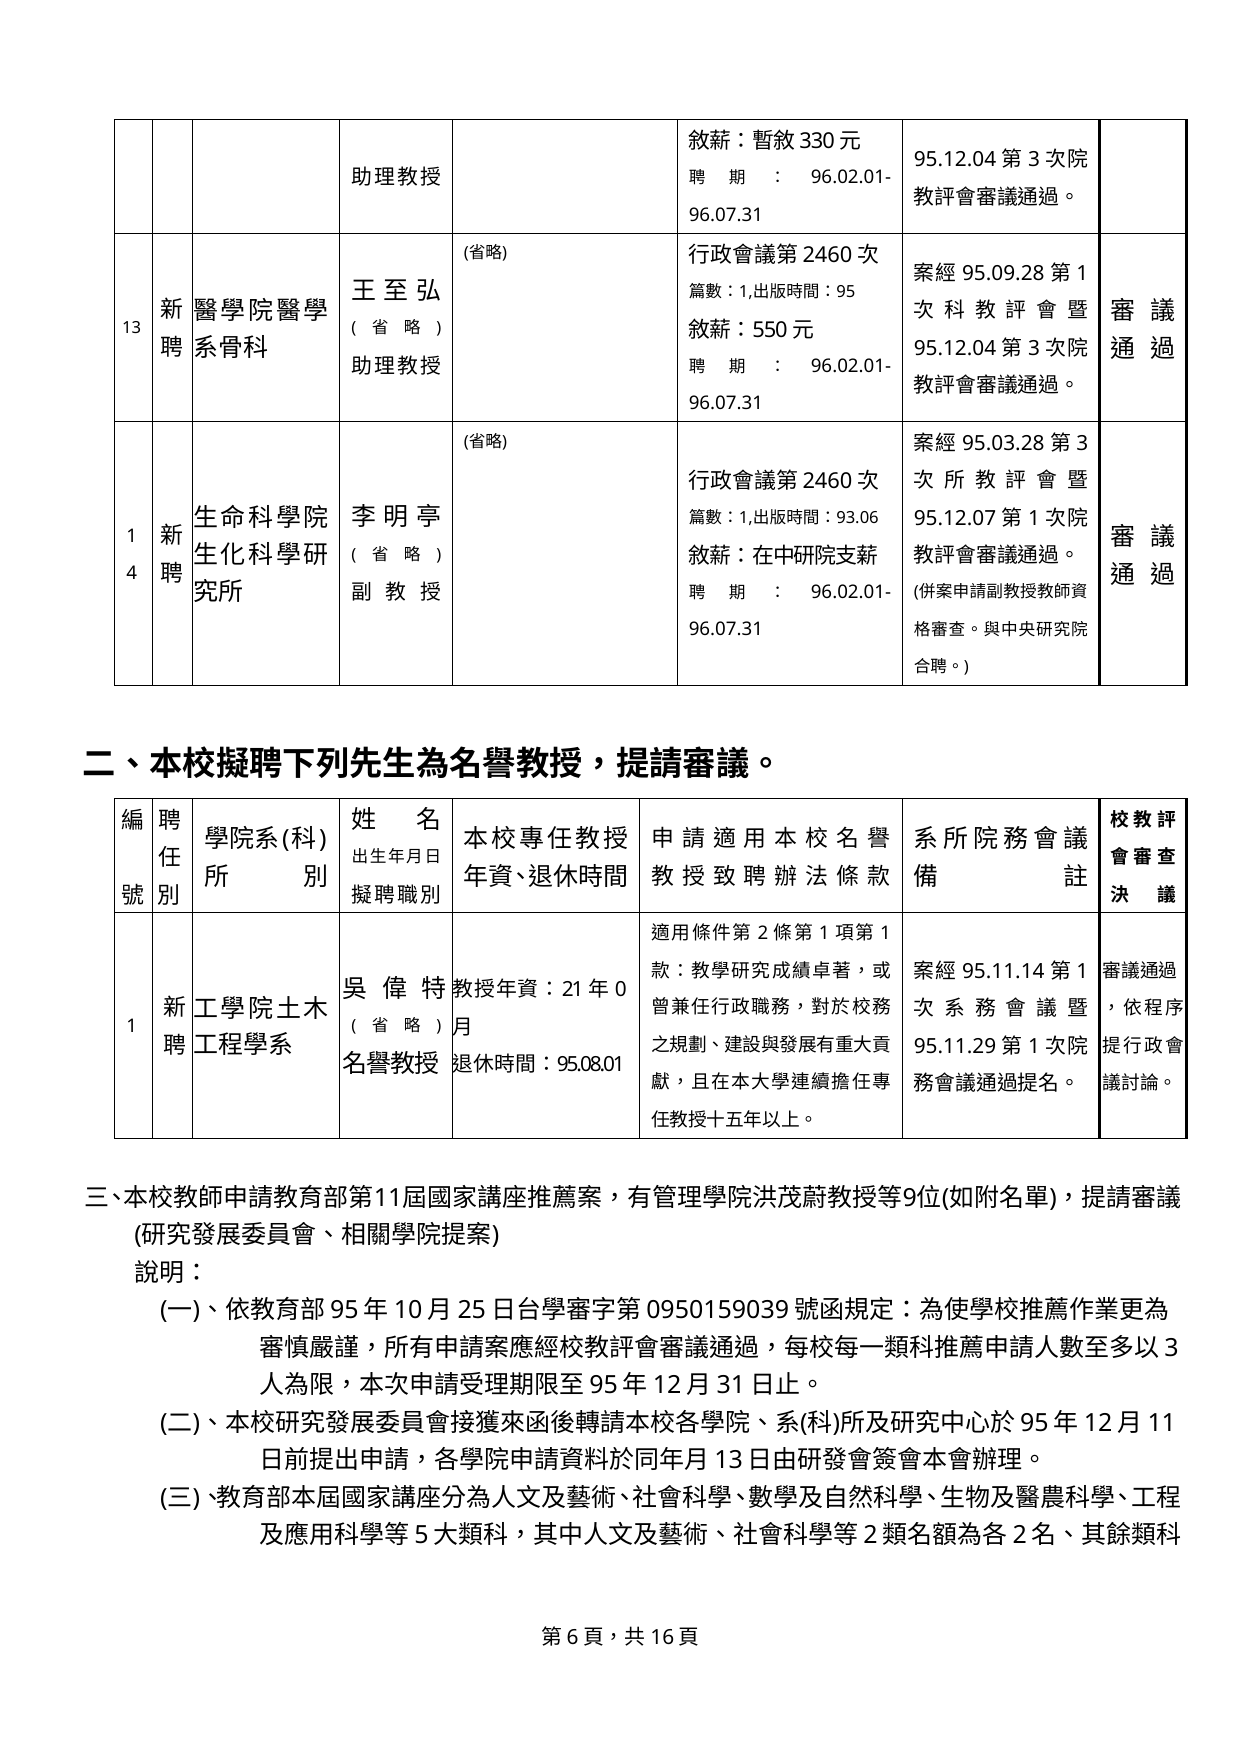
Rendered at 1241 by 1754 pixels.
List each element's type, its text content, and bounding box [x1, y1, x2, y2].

table_cell 案經95.03.28第3次所教評會暨95.12.07第1次院教評會審議通過。 (併案申請副教授教師資格審查。與中央研究院合聘。) [903, 422, 1098, 685]
table_cell 審議通過 [1101, 422, 1185, 685]
table_cell 教授年資：21年0月 退休時間：95.08.01 [453, 913, 639, 1138]
table_cell 行政會議第2460次 篇數：1,出版時間：95 敘薪：550元 聘期：96.02.01-96.07.31 [678, 234, 902, 421]
table_cell 新聘 [153, 422, 192, 685]
table_cell (省略) [453, 234, 677, 421]
text 二、本校擬聘下列先生為名譽教授，提請審議。 [83, 723, 1181, 798]
table_cell 新聘 [153, 913, 192, 1138]
table_cell 適用條件第2條第1項第1款：教學研究成績卓著，或曾兼任行政職務，對於校務之規劃、建設與發展有重大貢獻，且在本大學連續擔任專任教授十五年以上。 [640, 913, 902, 1138]
text (一)、依教育部95年10月25日台學審字第0950159039號函規定：為使學校推薦作業更為審慎嚴謹，所有申請案應經校教評會審議通過，每校每一類科推薦申請人數至多以3人為限，本次申請受理期限至95年12月31日止。 [134, 1289, 1181, 1401]
table_cell 助理教授 [340, 120, 452, 233]
table_cell 工學院土木工程學系 [193, 913, 339, 1138]
table_cell 審議通過 ，依程序提行政會議討論。 [1101, 913, 1185, 1138]
table_cell 敘薪：暫敘330元 聘期：96.02.01-96.07.31 [678, 120, 902, 233]
table_header 聘任別 [153, 799, 192, 912]
table_header 學院系(科) 所別 [193, 799, 339, 912]
table_cell [1101, 120, 1185, 233]
table_header 系所院務會議 備註 [903, 799, 1098, 912]
table_cell 案經95.11.14第1次系務會議暨95.11.29第1次院務會議通過提名。 [903, 913, 1098, 1138]
table_cell 13 [115, 234, 152, 421]
table_cell 案經95.09.28第1次科教評會暨95.12.04第3次院教評會審議通過。 [903, 234, 1098, 421]
table_cell [193, 120, 339, 233]
text 說明： [134, 1251, 1181, 1289]
table_header 校教評會審查決議 [1101, 799, 1185, 912]
table_cell 生命科學院生化科學研究所 [193, 422, 339, 685]
table_cell 王至弘 (省略) 助理教授 [340, 234, 452, 421]
table_header 本校專任教授年資、退休時間 [453, 799, 639, 912]
table_header 姓 名 出生年月日 擬聘職別 [340, 799, 452, 912]
table_cell 醫學院醫學系骨科 [193, 234, 339, 421]
text (二)、本校研究發展委員會接獲來函後轉請本校各學院、系(科)所及研究中心於95年12月11日前提出申請，各學院申請資料於同年月13日由研發會簽會本會辦理。 [134, 1401, 1181, 1476]
table_cell 14 [115, 422, 152, 685]
table_cell 1 [115, 913, 152, 1138]
text 三、本校教師申請教育部第11屆國家講座推薦案，有管理學院洪茂蔚教授等9位(如附名單)，提請審議。(研究發展委員會、相關學院提案) [84, 1176, 1181, 1251]
table_cell [115, 120, 152, 233]
table_cell 新聘 [153, 234, 192, 421]
table_cell (省略) [453, 422, 677, 685]
table_cell 行政會議第2460次 篇數：1,出版時間：93.06 敘薪：在中研院支薪 聘期：96.02.01-96.07.31 [678, 422, 902, 685]
table_cell 95.12.04第3次院教評會審議通過。 [903, 120, 1098, 233]
table_header 編 號 [115, 799, 152, 912]
table_cell [153, 120, 192, 233]
table_cell 李明亭 (省略) 副教授 [340, 422, 452, 685]
table_cell 吳偉特 (省略) 名譽教授 [340, 913, 452, 1138]
table_header 申請適用本校名譽 教授致聘辦法條款 [640, 799, 902, 912]
table_cell 審議通過 [1101, 234, 1185, 421]
table_cell [453, 120, 677, 233]
text (三)、教育部本屆國家講座分為人文及藝術、社會科學、數學及自然科學、生物及醫農科學、工程及應用科學等5大類科，其中人文及藝術、社會科學等2類名額為各2名、其餘類科 [134, 1476, 1181, 1551]
